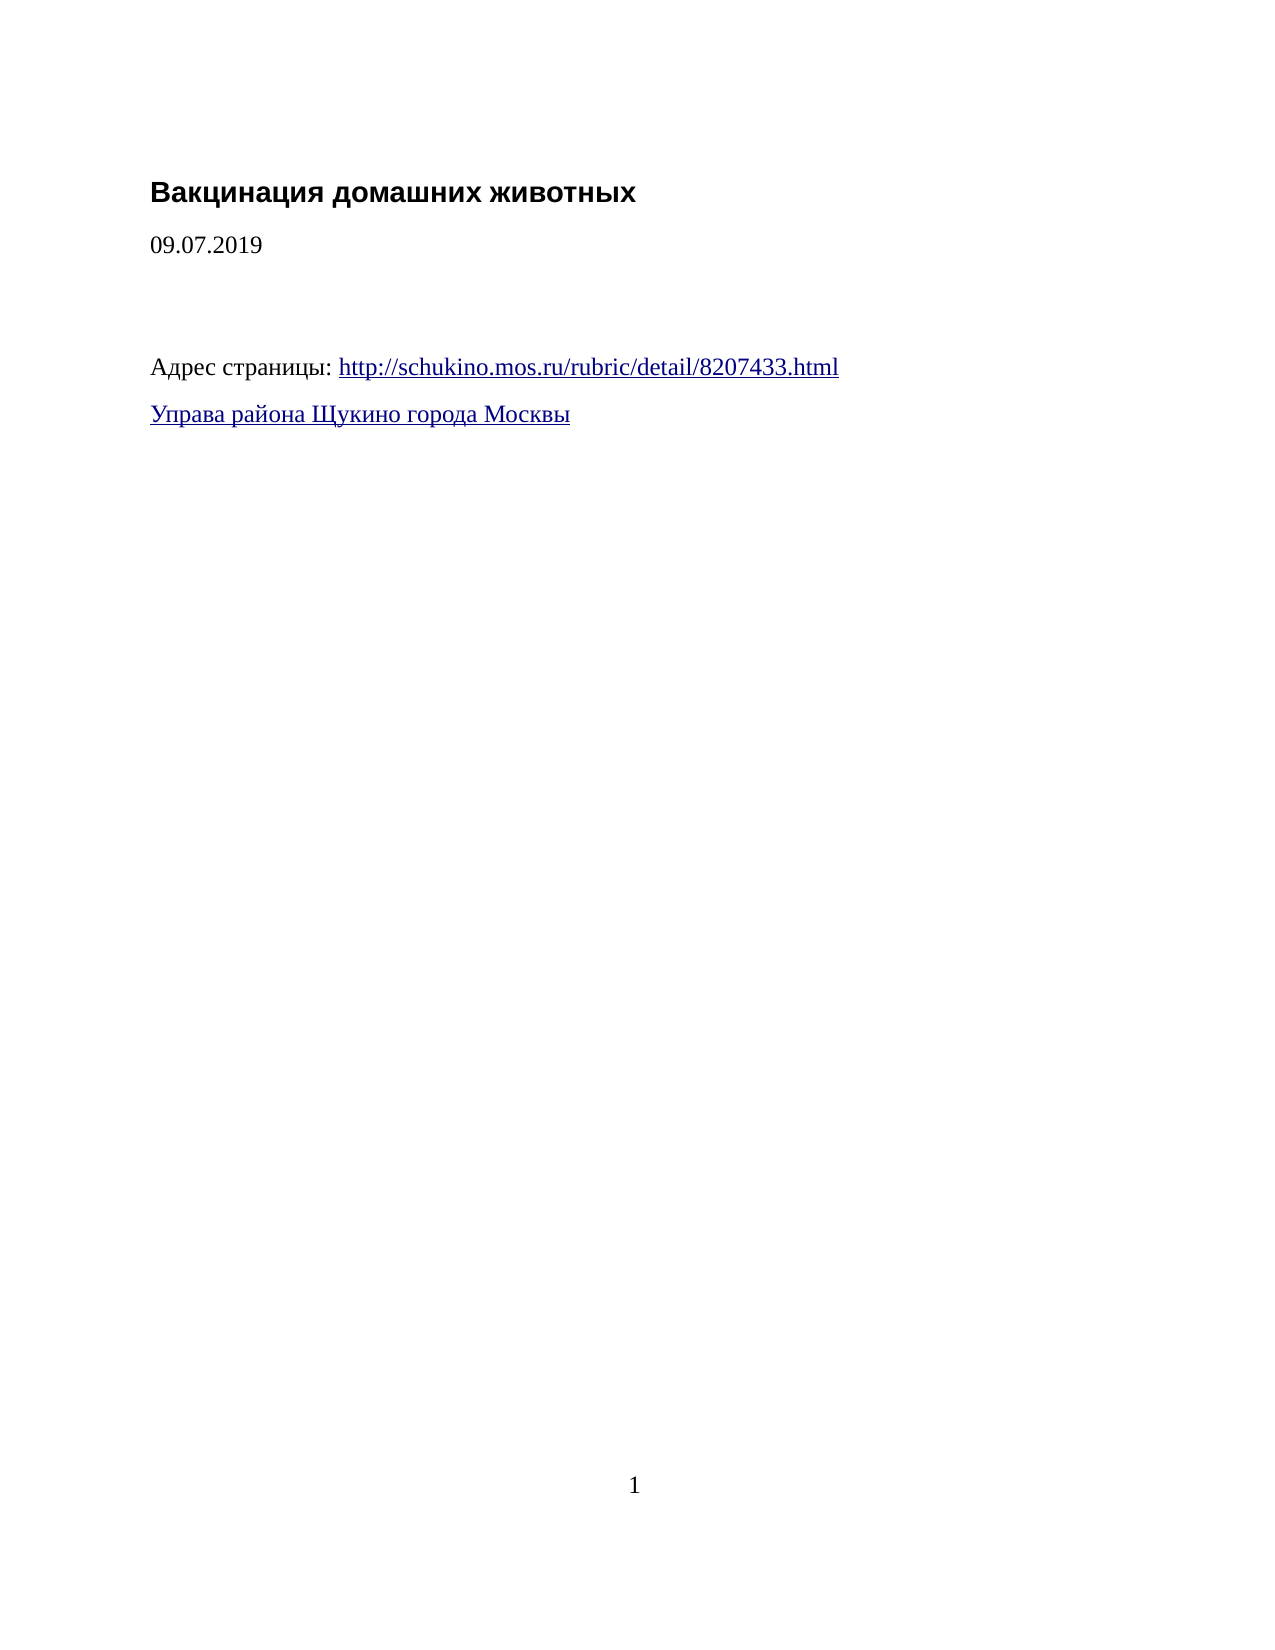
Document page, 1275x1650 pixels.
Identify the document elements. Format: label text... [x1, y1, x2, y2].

text Адрес страницы: http://schukino.mos.ru/rubric/detail/8207433.html [150, 352, 1125, 381]
text Управа района Щукино города Москвы [150, 399, 1125, 427]
text 09.07.2019 [150, 230, 1125, 259]
subtitle Вакцинация домашних животных [150, 175, 1125, 208]
